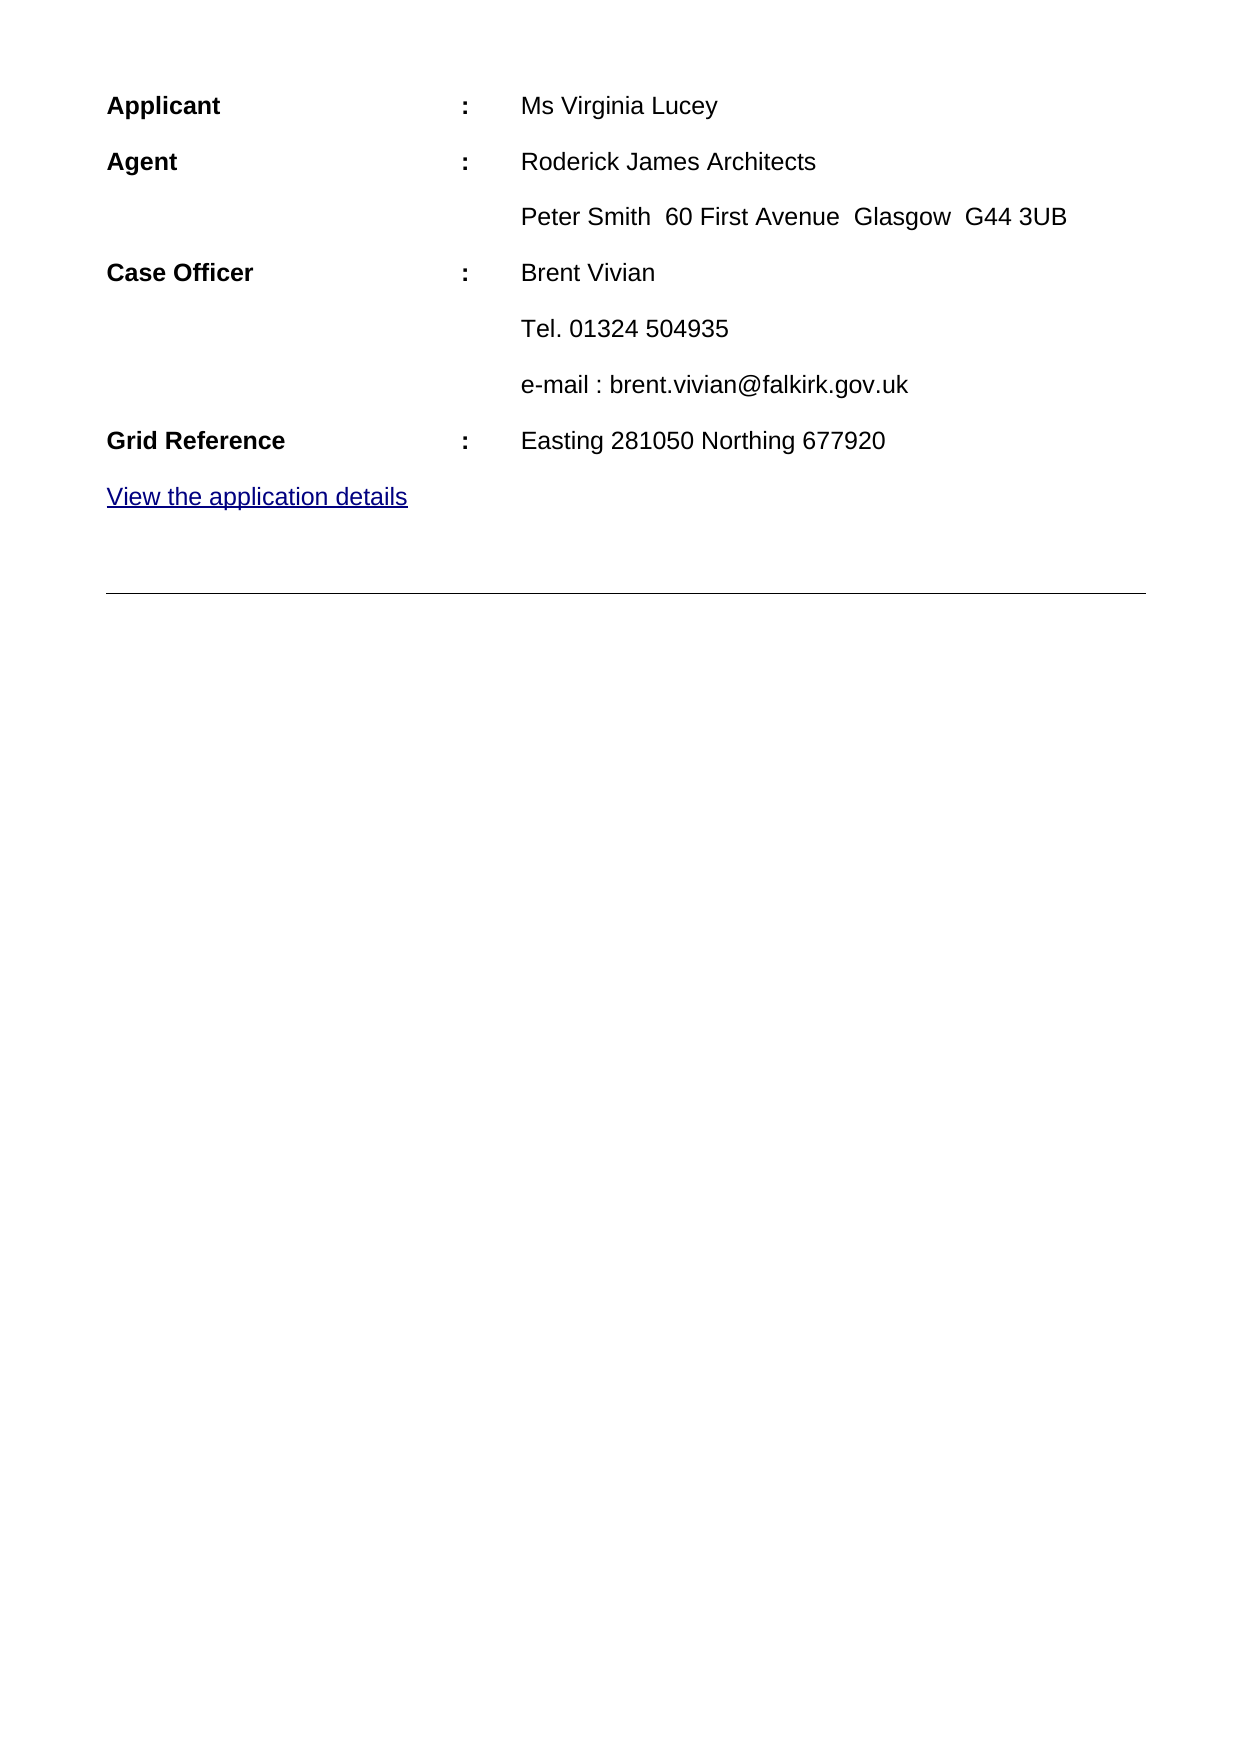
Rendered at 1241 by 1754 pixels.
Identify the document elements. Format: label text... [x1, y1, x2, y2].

text View the application details [106, 481, 1146, 510]
text e-mail : brent.vivian@falkirk.gov.uk [106, 370, 1146, 398]
text Peter Smith 60 First Avenue Glasgow G44 3UB [106, 202, 1146, 231]
text Tel. 01324 504935 [106, 314, 1146, 343]
text Agent : Roderick James Architects [106, 146, 1146, 175]
text Case Officer : Brent Vivian [106, 258, 1146, 287]
text Grid Reference : Easting 281050 Northing 677920 [106, 426, 1146, 454]
text Applicant : Ms Virginia Lucey [106, 91, 1146, 119]
